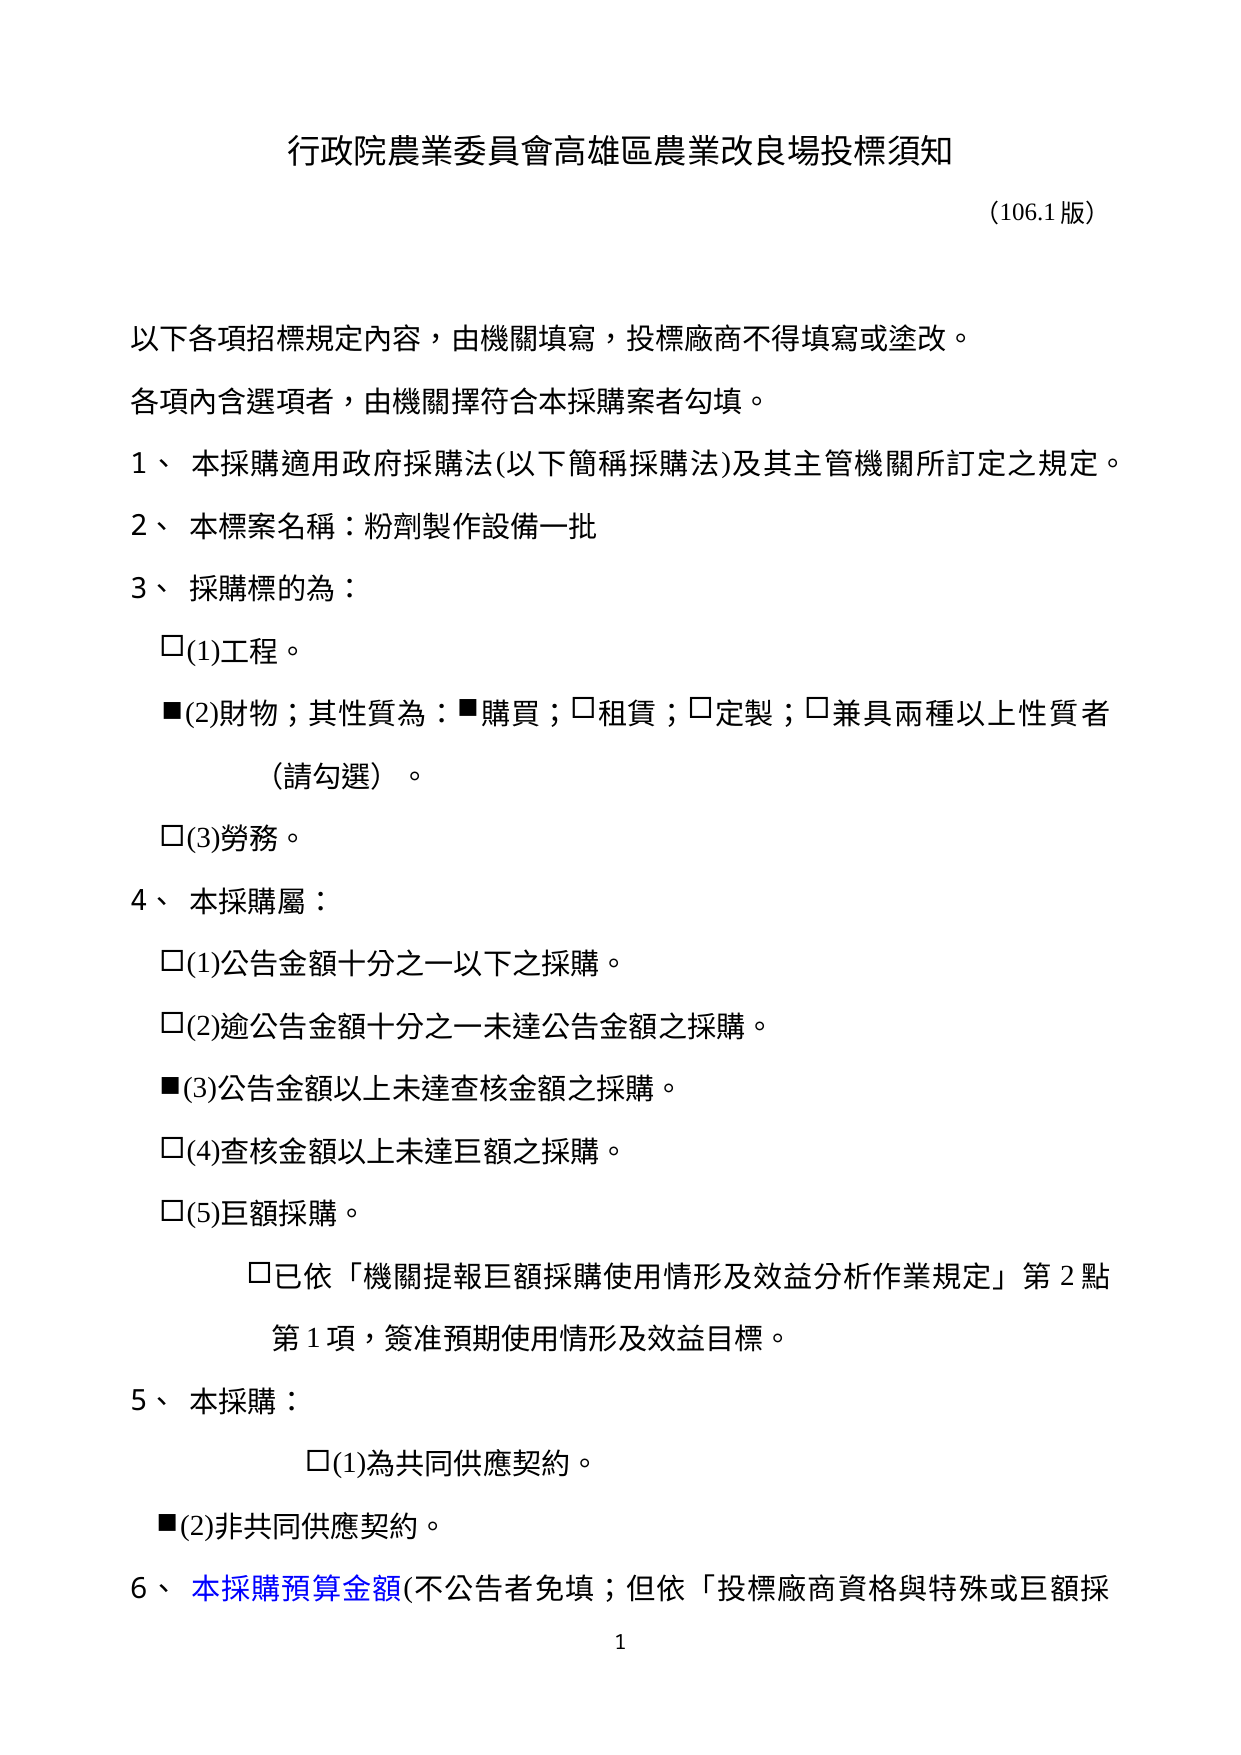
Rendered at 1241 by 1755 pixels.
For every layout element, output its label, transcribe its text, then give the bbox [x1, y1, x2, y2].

list 本採購適用政府採購法(以下簡稱採購法)及其主管機關所訂定之規定。 [130, 420, 1110, 483]
text （106.1版） [130, 170, 1110, 233]
text (1)為共同供應契約。 [283, 1420, 1110, 1483]
text (4)查核金額以上未達巨額之採購。 [130, 1108, 1110, 1170]
list 本採購屬： [130, 858, 1110, 920]
list 採購標的為： [130, 545, 1110, 608]
list 本採購： [130, 1358, 1110, 1420]
text (2)逾公告金額十分之一未達公告金額之採購。 [130, 983, 1110, 1045]
list 本採購預算金額(不公告者免填；但依「投標廠商資格與特殊或巨額採 [130, 1545, 1110, 1608]
text (2)財物；其性質為：購買；租賃；定製；兼具兩種以上性質者（請勾選）。 [130, 670, 1110, 795]
text (3)勞務。 [130, 795, 1110, 858]
text 各項內含選項者，由機關擇符合本採購案者勾填。 [130, 358, 1110, 420]
text 已依「機關提報巨額採購使用情形及效益分析作業規定」第2點第1項，簽准預期使用情形及效益目標。 [246, 1233, 1110, 1358]
text (1)工程。 [130, 608, 1110, 670]
text 行政院農業委員會高雄區農業改良場投標須知 [130, 108, 1110, 170]
list 本標案名稱：粉劑製作設備一批 [130, 483, 1110, 545]
text (3)公告金額以上未達查核金額之採購。 [130, 1045, 1110, 1108]
text (1)公告金額十分之一以下之採購。 [130, 920, 1110, 983]
text (2)非共同供應契約。 [130, 1483, 1110, 1545]
text 以下各項招標規定內容，由機關填寫，投標廠商不得填寫或塗改。 [130, 295, 1110, 358]
text (5)巨額採購。 [130, 1170, 1110, 1233]
